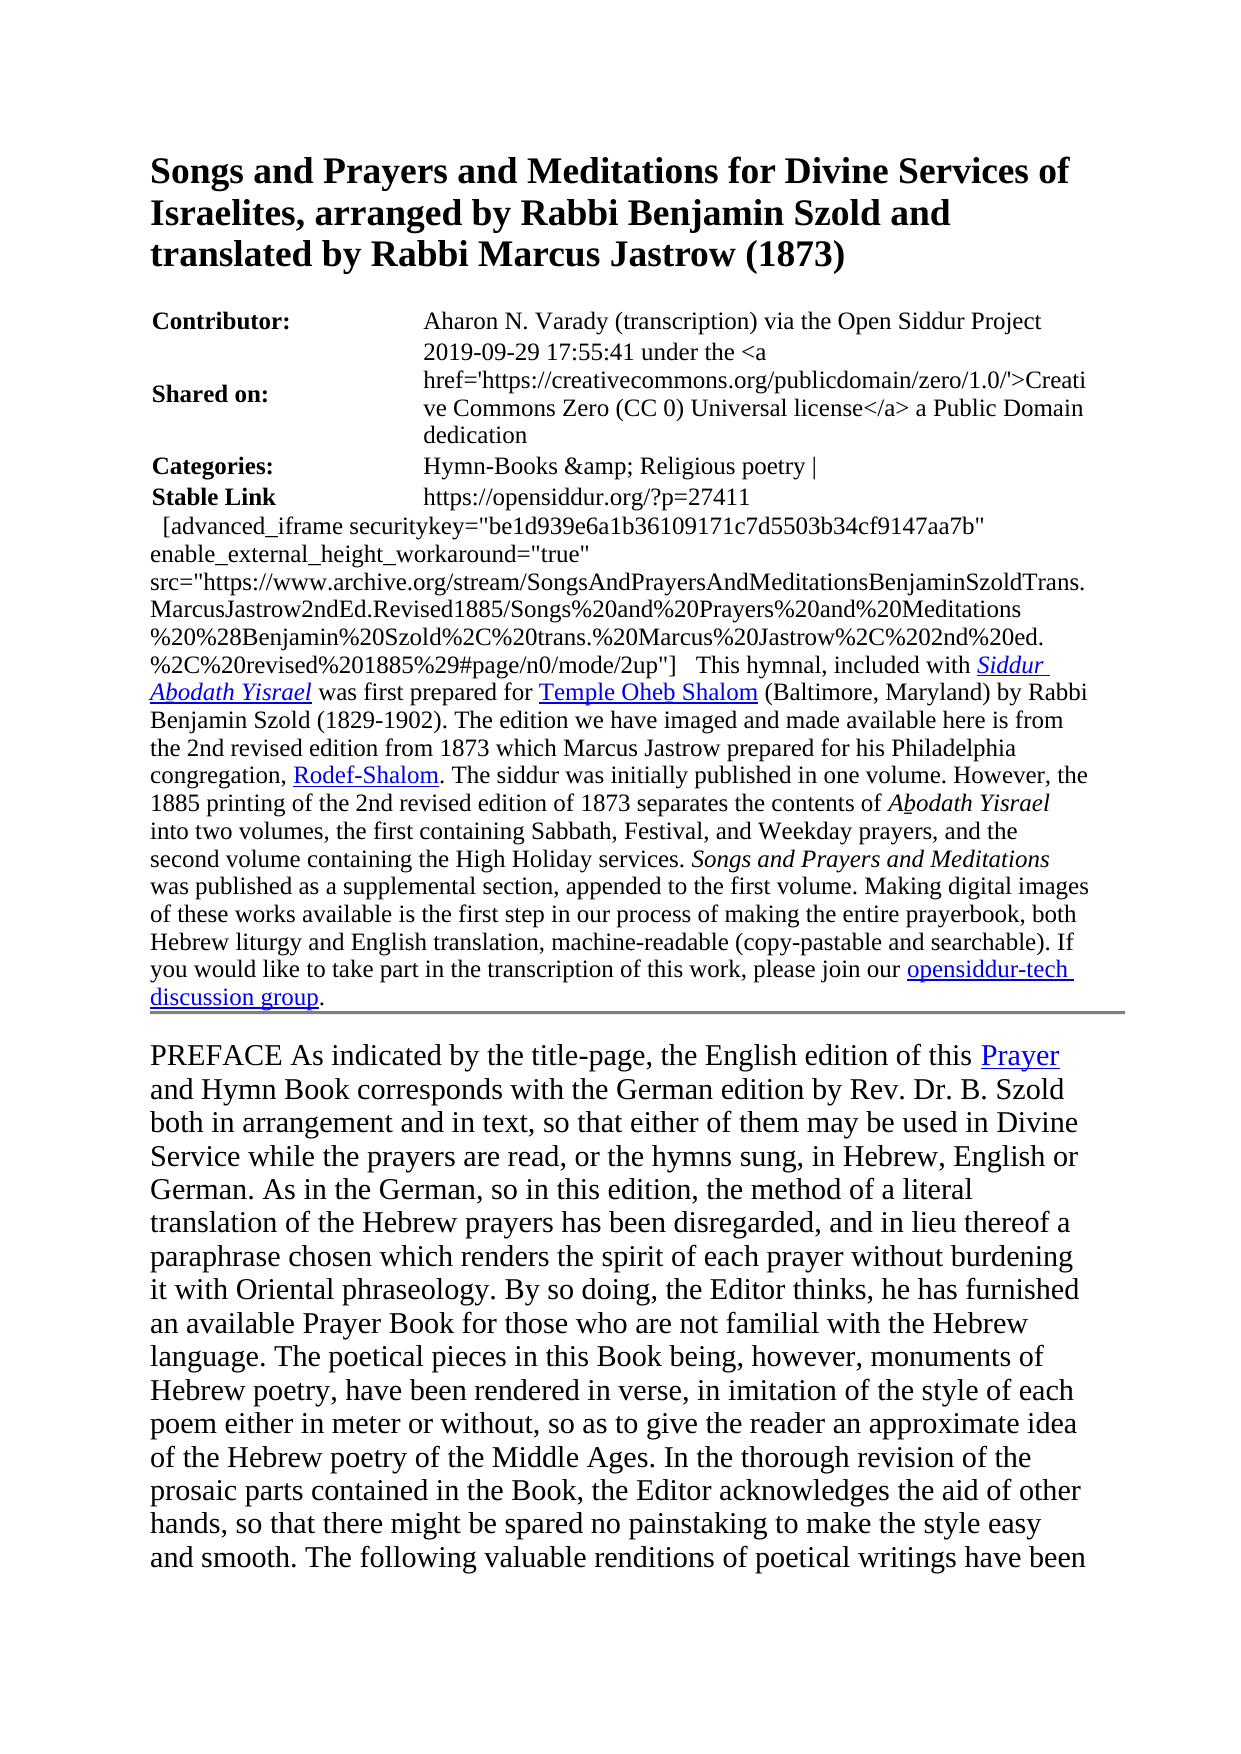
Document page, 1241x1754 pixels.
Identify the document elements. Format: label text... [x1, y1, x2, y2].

text [advanced_iframe securitykey="be1d939e6a1b36109171c7d5503b34cf9147aa7b" enable_external_height_workaround="true" src="https://www.archive.org/stream/SongsAndPrayersAndMeditationsBenjaminSzoldTrans.MarcusJastrow2ndEd.Revised1885/Songs%20and%20Prayers%20and%20Meditations%20%28Benjamin%20Szold%2C%20trans.%20Marcus%20Jastrow%2C%202nd%20ed.%2C%20revised%201885%29#page/n0/mode/2up"] This hymnal, included with Siddur Aḇodath Yisrael was first prepared for Temple Oheḇ Shalom (Baltimore, Maryland) by Rabbi Benjamin Szold (1829-1902). The edition we have imaged and made available here is from the 2nd revised edition from 1873 which Marcus Jastrow prepared for his Philadelphia congregation, Rodef-Shalom. The siddur was initially published in one volume. However, the 1885 printing of the 2nd revised edition of 1873 separates the contents of Aḇodath Yisrael into two volumes, the first containing Sabbath, Festival, and Weekday prayers, and the second volume containing the High Holiday services. Songs and Prayers and Meditations was published as a supplemental section, appended to the first volume. Making digital images of these works available is the first step in our process of making the entire prayerbook, both Hebrew liturgy and English translation, machine-readable (copy-pastable and searchable). If you would like to take part in the transcription of this work, please join our opensiddur-tech discussion group. [150, 512, 1090, 1011]
table_cell Categories: [150, 451, 421, 481]
subtitle Songs and Prayers and Meditations for Divine Services of Israelites, arranged by Rabbi Benjamin Szold and translated by Rabbi Marcus Jastrow (1873) [150, 150, 1090, 275]
table_header Contributor: [150, 306, 421, 337]
table_cell Hymn-Books &amp; Religious poetry | [421, 451, 1090, 481]
table_header Aharon N. Varady (transcription) via the Open Siddur Project [421, 306, 1090, 337]
table_cell Shared on: [150, 337, 421, 451]
text PREFACE As indicated by the title-page, the English edition of this Prayer and Hymn Book corresponds with the German edition by Rev. Dr. B. Szold both in arrangement and in text, so that either of them may be used in Divine Service while the prayers are read, or the hymns sung, in Hebrew, English or German. As in the German, so in this edition, the method of a literal translation of the Hebrew prayers has been disregarded, and in lieu thereof a paraphrase chosen which renders the spirit of each prayer without burdening it with Oriental phraseology. By so doing, the Editor thinks, he has furnished an available Prayer Book for those who are not familial with the Hebrew language. The poetical pieces in this Book being, however, monuments of Hebrew poetry, have been rendered in verse, in imitation of the style of each poem either in meter or without, so as to give the reader an approximate idea of the Hebrew poetry of the Middle Ages. In the thorough revision of the prosaic parts contained in the Book, the Editor acknowledges the aid of other hands, so that there might be spared no painstaking to make the style easy and smooth. The following valuable renditions of poetical writings have been [150, 1039, 1090, 1574]
table_cell Stable Link [150, 481, 421, 512]
table_cell 2019-09-29 17:55:41 under the <a href='https://creativecommons.org/publicdomain/zero/1.0/'>Creative Commons Zero (CC 0) Universal license</a> a Public Domain dedication [421, 337, 1090, 451]
table_cell https://opensiddur.org/?p=27411 [421, 481, 1090, 512]
